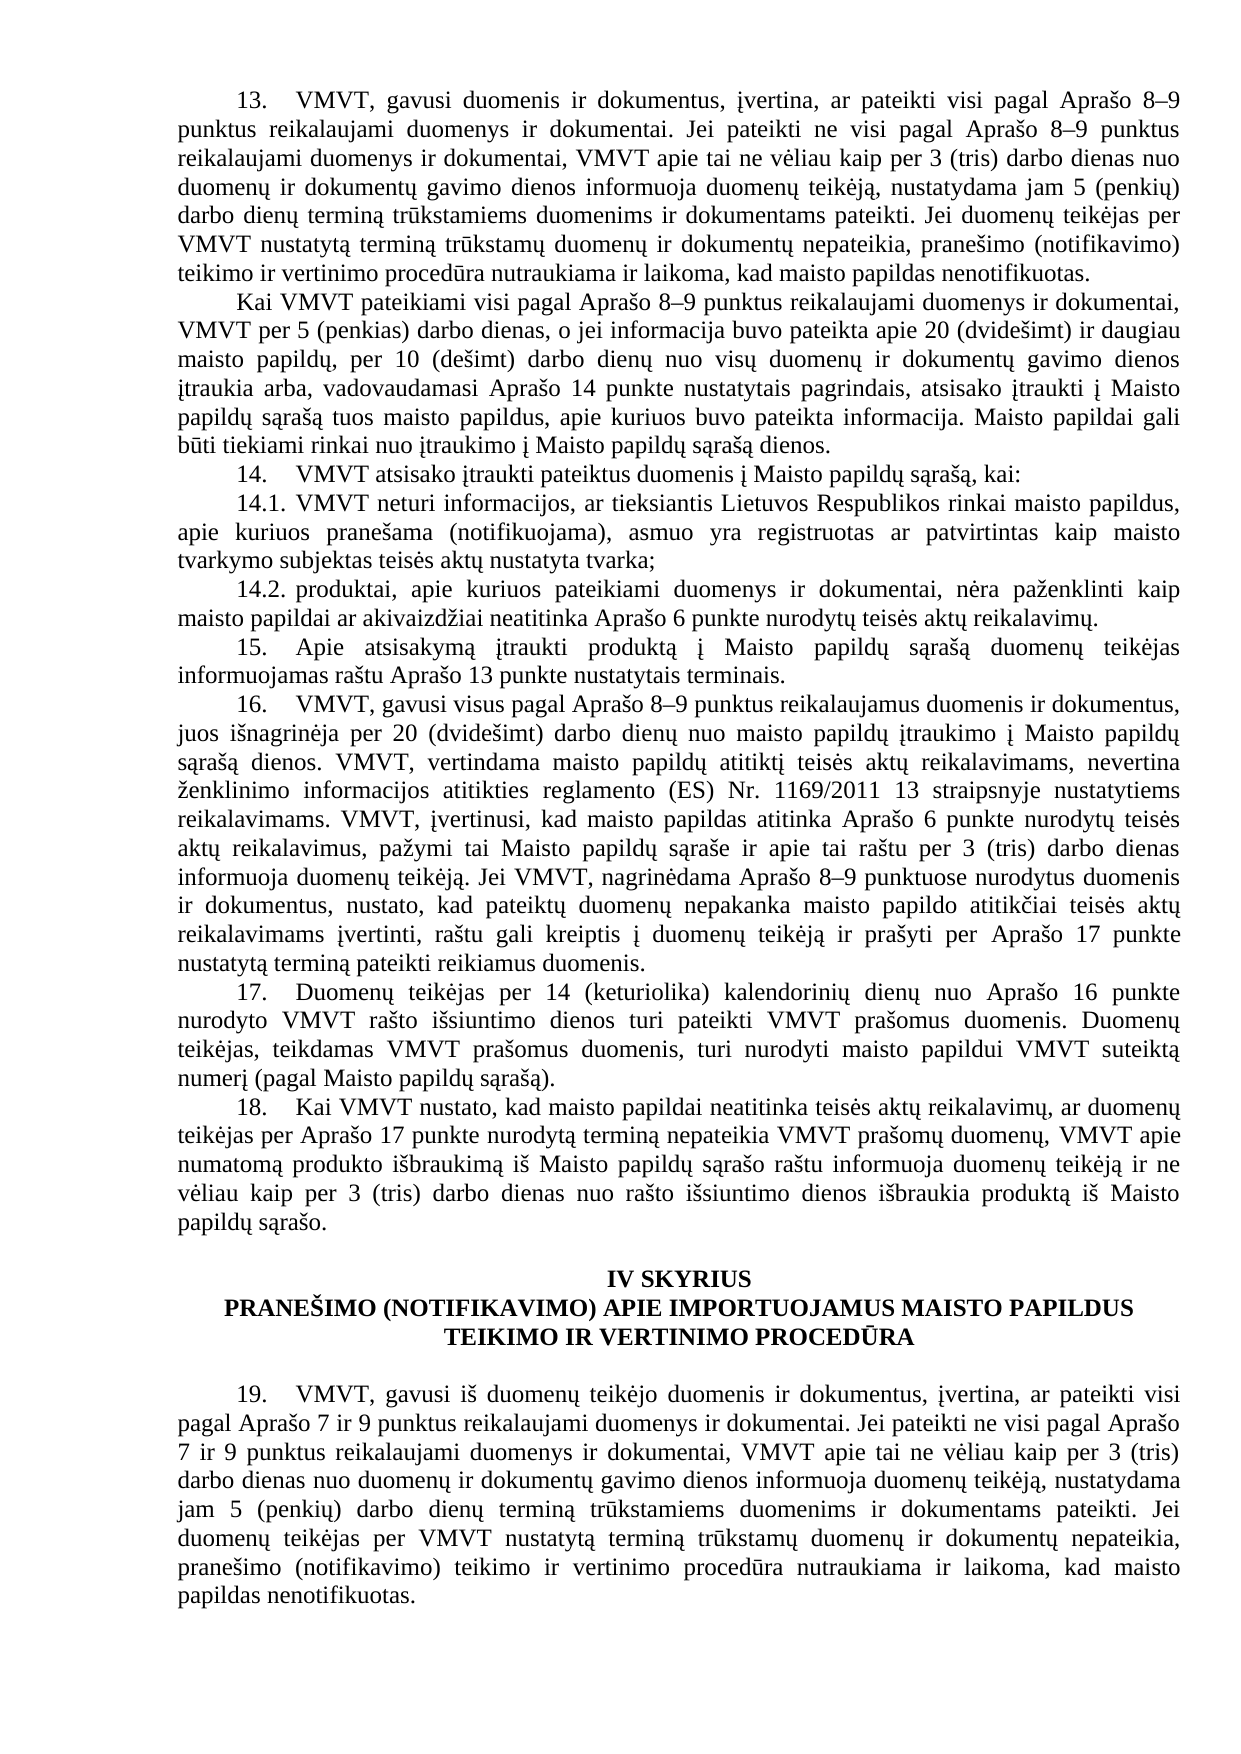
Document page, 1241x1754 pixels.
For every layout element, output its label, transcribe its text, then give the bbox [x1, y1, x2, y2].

text 17. Duomenų teikėjas per 14 (keturiolika) kalendorinių dienų nuo Aprašo 16 punkte nurodyto VMVT rašto išsiuntimo dienos turi pateikti VMVT prašomus duomenis. Duomenų teikėjas, teikdamas VMVT prašomus duomenis, turi nurodyti maisto papildui VMVT suteiktą numerį (pagal Maisto papildų sąrašą). [177, 977, 1181, 1092]
text 14. VMVT atsisako įtraukti pateiktus duomenis į Maisto papildų sąrašą, kai: [177, 459, 1181, 488]
text PRANEŠIMO (NOTIFIKAVIMO) APIE IMPORTUOJAMUS MAISTO PAPILDUS TEIKIMO IR VERTINIMO PROCEDŪRA [177, 1293, 1181, 1350]
text IV SKYRIUS [177, 1264, 1181, 1293]
text 13. VMVT, gavusi duomenis ir dokumentus, įvertina, ar pateikti visi pagal Aprašo 8–9 punktus reikalaujami duomenys ir dokumentai. Jei pateikti ne visi pagal Aprašo 8–9 punktus reikalaujami duomenys ir dokumentai, VMVT apie tai ne vėliau kaip per 3 (tris) darbo dienas nuo duomenų ir dokumentų gavimo dienos informuoja duomenų teikėją, nustatydama jam 5 (penkių) darbo dienų terminą trūkstamiems duomenims ir dokumentams pateikti. Jei duomenų teikėjas per VMVT nustatytą terminą trūkstamų duomenų ir dokumentų nepateikia, pranešimo (notifikavimo) teikimo ir vertinimo procedūra nutraukiama ir laikoma, kad maisto papildas nenotifikuotas. [177, 85, 1181, 287]
text 16. VMVT, gavusi visus pagal Aprašo 8–9 punktus reikalaujamus duomenis ir dokumentus, juos išnagrinėja per 20 (dvidešimt) darbo dienų nuo maisto papildų įtraukimo į Maisto papildų sąrašą dienos. VMVT, vertindama maisto papildų atitiktį teisės aktų reikalavimams, nevertina ženklinimo informacijos atitikties reglamento (ES) Nr. 1169/2011 13 straipsnyje nustatytiems reikalavimams. VMVT, įvertinusi, kad maisto papildas atitinka Aprašo 6 punkte nurodytų teisės aktų reikalavimus, pažymi tai Maisto papildų sąraše ir apie tai raštu per 3 (tris) darbo dienas informuoja duomenų teikėją. Jei VMVT, nagrinėdama Aprašo 8–9 punktuose nurodytus duomenis ir dokumentus, nustato, kad pateiktų duomenų nepakanka maisto papildo atitikčiai teisės aktų reikalavimams įvertinti, raštu gali kreiptis į duomenų teikėją ir prašyti per Aprašo 17 punkte nustatytą terminą pateikti reikiamus duomenis. [177, 689, 1181, 977]
text 14.1. VMVT neturi informacijos, ar tieksiantis Lietuvos Respublikos rinkai maisto papildus, apie kuriuos pranešama (notifikuojama), asmuo yra registruotas ar patvirtintas kaip maisto tvarkymo subjektas teisės aktų nustatyta tvarka; [177, 488, 1181, 574]
text 14.2. produktai, apie kuriuos pateikiami duomenys ir dokumentai, nėra paženklinti kaip maisto papildai ar akivaizdžiai neatitinka Aprašo 6 punkte nurodytų teisės aktų reikalavimų. [177, 574, 1181, 632]
text 15. Apie atsisakymą įtraukti produktą į Maisto papildų sąrašą duomenų teikėjas informuojamas raštu Aprašo 13 punkte nustatytais terminais. [177, 632, 1181, 689]
text 18. Kai VMVT nustato, kad maisto papildai neatitinka teisės aktų reikalavimų, ar duomenų teikėjas per Aprašo 17 punkte nurodytą terminą nepateikia VMVT prašomų duomenų, VMVT apie numatomą produkto išbraukimą iš Maisto papildų sąrašo raštu informuoja duomenų teikėją ir ne vėliau kaip per 3 (tris) darbo dienas nuo rašto išsiuntimo dienos išbraukia produktą iš Maisto papildų sąrašo. [177, 1092, 1181, 1235]
text Kai VMVT pateikiami visi pagal Aprašo 8–9 punktus reikalaujami duomenys ir dokumentai, VMVT per 5 (penkias) darbo dienas, o jei informacija buvo pateikta apie 20 (dvidešimt) ir daugiau maisto papildų, per 10 (dešimt) darbo dienų nuo visų duomenų ir dokumentų gavimo dienos įtraukia arba, vadovaudamasi Aprašo 14 punkte nustatytais pagrindais, atsisako įtraukti į Maisto papildų sąrašą tuos maisto papildus, apie kuriuos buvo pateikta informacija. Maisto papildai gali būti tiekiami rinkai nuo įtraukimo į Maisto papildų sąrašą dienos. [177, 287, 1181, 459]
text 19. VMVT, gavusi iš duomenų teikėjo duomenis ir dokumentus, įvertina, ar pateikti visi pagal Aprašo 7 ir 9 punktus reikalaujami duomenys ir dokumentai. Jei pateikti ne visi pagal Aprašo 7 ir 9 punktus reikalaujami duomenys ir dokumentai, VMVT apie tai ne vėliau kaip per 3 (tris) darbo dienas nuo duomenų ir dokumentų gavimo dienos informuoja duomenų teikėją, nustatydama jam 5 (penkių) darbo dienų terminą trūkstamiems duomenims ir dokumentams pateikti. Jei duomenų teikėjas per VMVT nustatytą terminą trūkstamų duomenų ir dokumentų nepateikia, pranešimo (notifikavimo) teikimo ir vertinimo procedūra nutraukiama ir laikoma, kad maisto papildas nenotifikuotas. [177, 1379, 1181, 1609]
